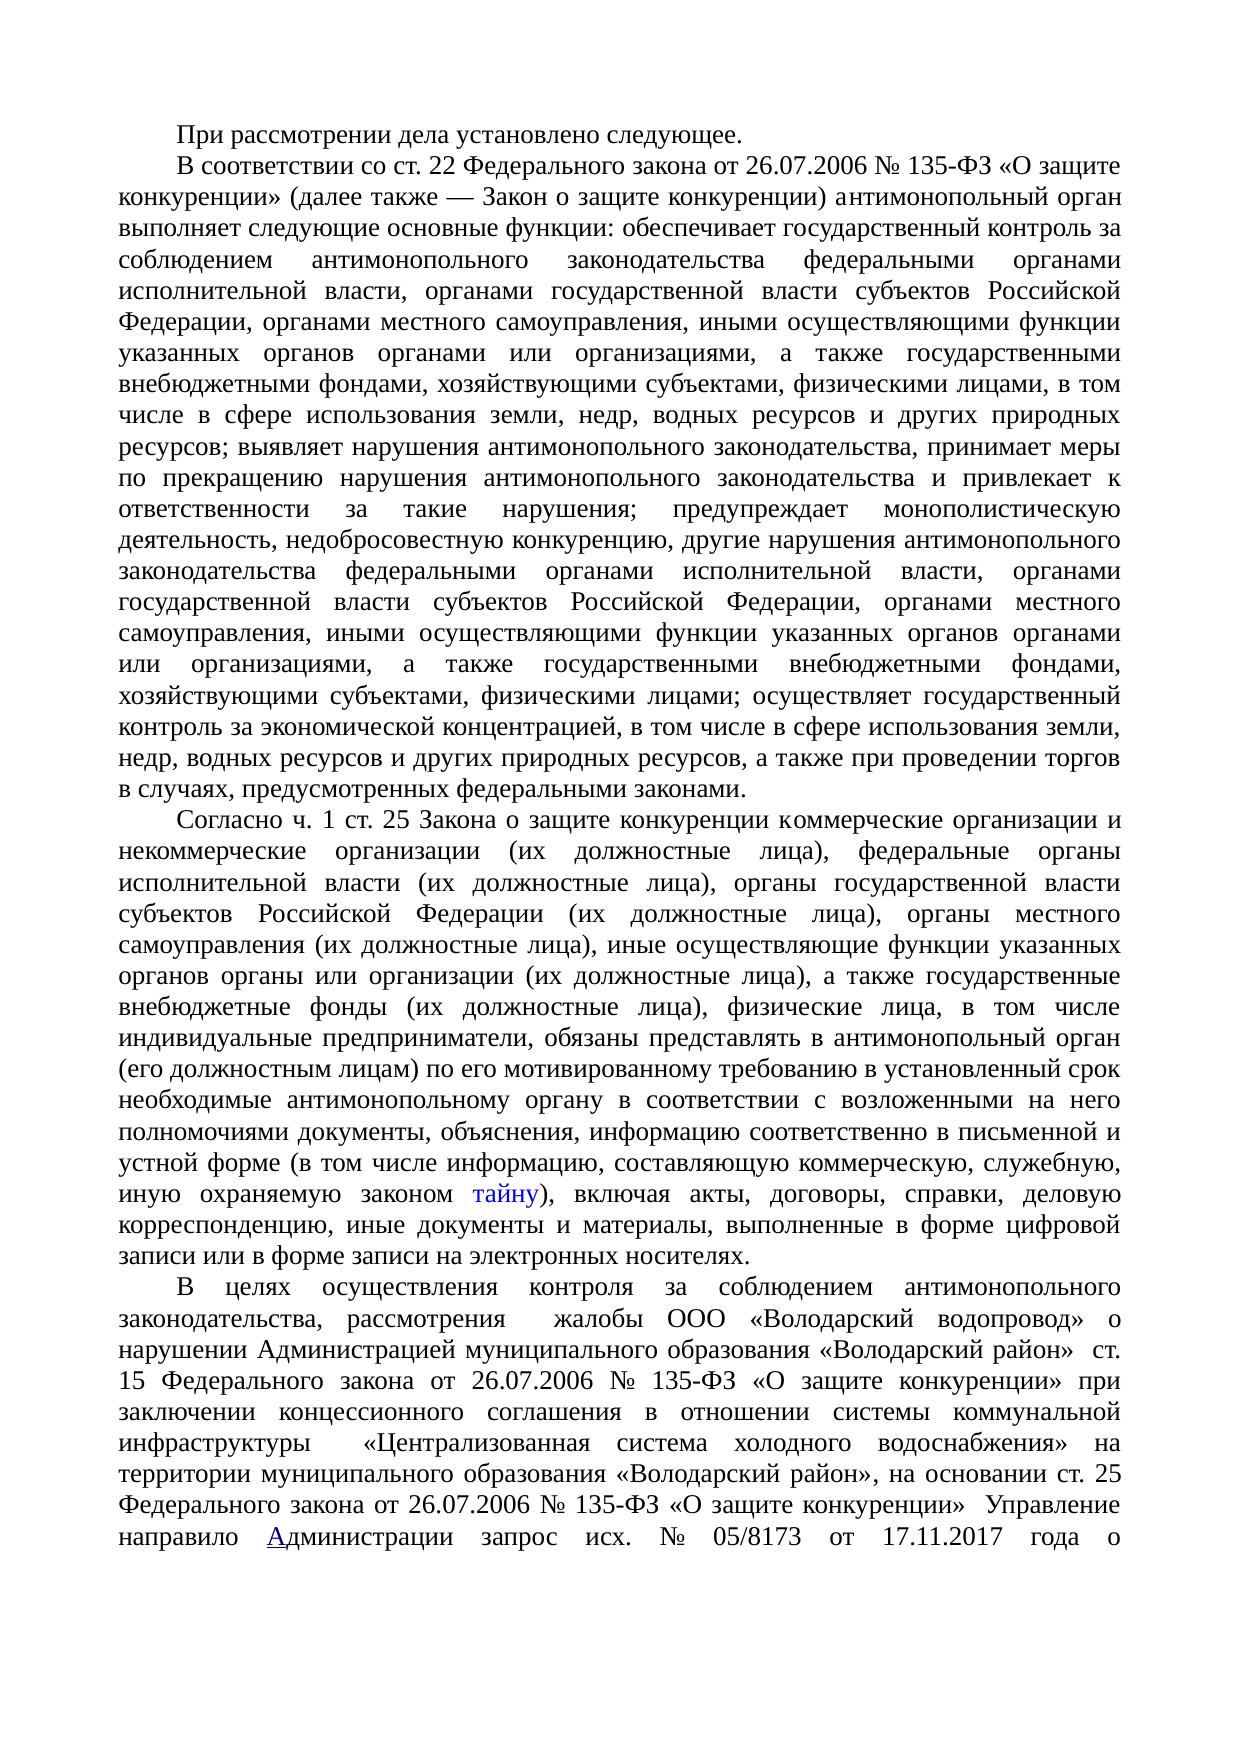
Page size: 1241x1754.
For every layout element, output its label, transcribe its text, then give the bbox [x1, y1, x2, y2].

text Согласно ч. 1 ст. 25 Закона о защите конкуренции коммерческие организации и некоммерческие организации (их должностные лица), федеральные органы исполнительной власти (их должностные лица), органы государственной власти субъектов Российской Федерации (их должностные лица), органы местного самоуправления (их должностные лица), иные осуществляющие функции указанных органов органы или организации (их должностные лица), а также государственные внебюджетные фонды (их должностные лица), физические лица, в том числе индивидуальные предприниматели, обязаны представлять в антимонопольный орган (его должностным лицам) по его мотивированному требованию в установленный срок необходимые антимонопольному органу в соответствии с возложенными на него полномочиями документы, объяснения, информацию соответственно в письменной и устной форме (в том числе информацию, составляющую коммерческую, служебную, иную охраняемую законом тайну), включая акты, договоры, справки, деловую корреспонденцию, иные документы и материалы, выполненные в форме цифровой записи или в форме записи на электронных носителях. [118, 803, 1122, 1271]
text В целях осуществления контроля за соблюдением антимонопольного законодательства, рассмотрения жалобы ООО «Володарский водопровод» о нарушении Администрацией муниципального образования «Володарский район» ст. 15 Федерального закона от 26.07.2006 № 135-ФЗ «О защите конкуренции» при заключении концессионного соглашения в отношении системы коммунальной инфраструктуры «Централизованная система холодного водоснабжения» на территории муниципального образования «Володарский район», на основании ст. 25 Федерального закона от 26.07.2006 № 135-ФЗ «О защите конкуренции» Управление направило Администрации запрос исх. № 05/8173 от 17.11.2017 года о [118, 1271, 1122, 1551]
text В соответствии со ст. 22 Федерального закона от 26.07.2006 № 135-ФЗ «О защите конкуренции» (далее также — Закон о защите конкуренции) антимонопольный орган выполняет следующие основные функции: обеспечивает государственный контроль за соблюдением антимонопольного законодательства федеральными органами исполнительной власти, органами государственной власти субъектов Российской Федерации, органами местного самоуправления, иными осуществляющими функции указанных органов органами или организациями, а также государственными внебюджетными фондами, хозяйствующими субъектами, физическими лицами, в том числе в сфере использования земли, недр, водных ресурсов и других природных ресурсов; выявляет нарушения антимонопольного законодательства, принимает меры по прекращению нарушения антимонопольного законодательства и привлекает к ответственности за такие нарушения; предупреждает монополистическую деятельность, недобросовестную конкуренцию, другие нарушения антимонопольного законодательства федеральными органами исполнительной власти, органами государственной власти субъектов Российской Федерации, органами местного самоуправления, иными осуществляющими функции указанных органов органами или организациями, а также государственными внебюджетными фондами, хозяйствующими субъектами, физическими лицами; осуществляет государственный контроль за экономической концентрацией, в том числе в сфере использования земли, недр, водных ресурсов и других природных ресурсов, а также при проведении торгов в случаях, предусмотренных федеральными законами. [118, 149, 1122, 803]
text При рассмотрении дела установлено следующее. [118, 118, 1122, 149]
